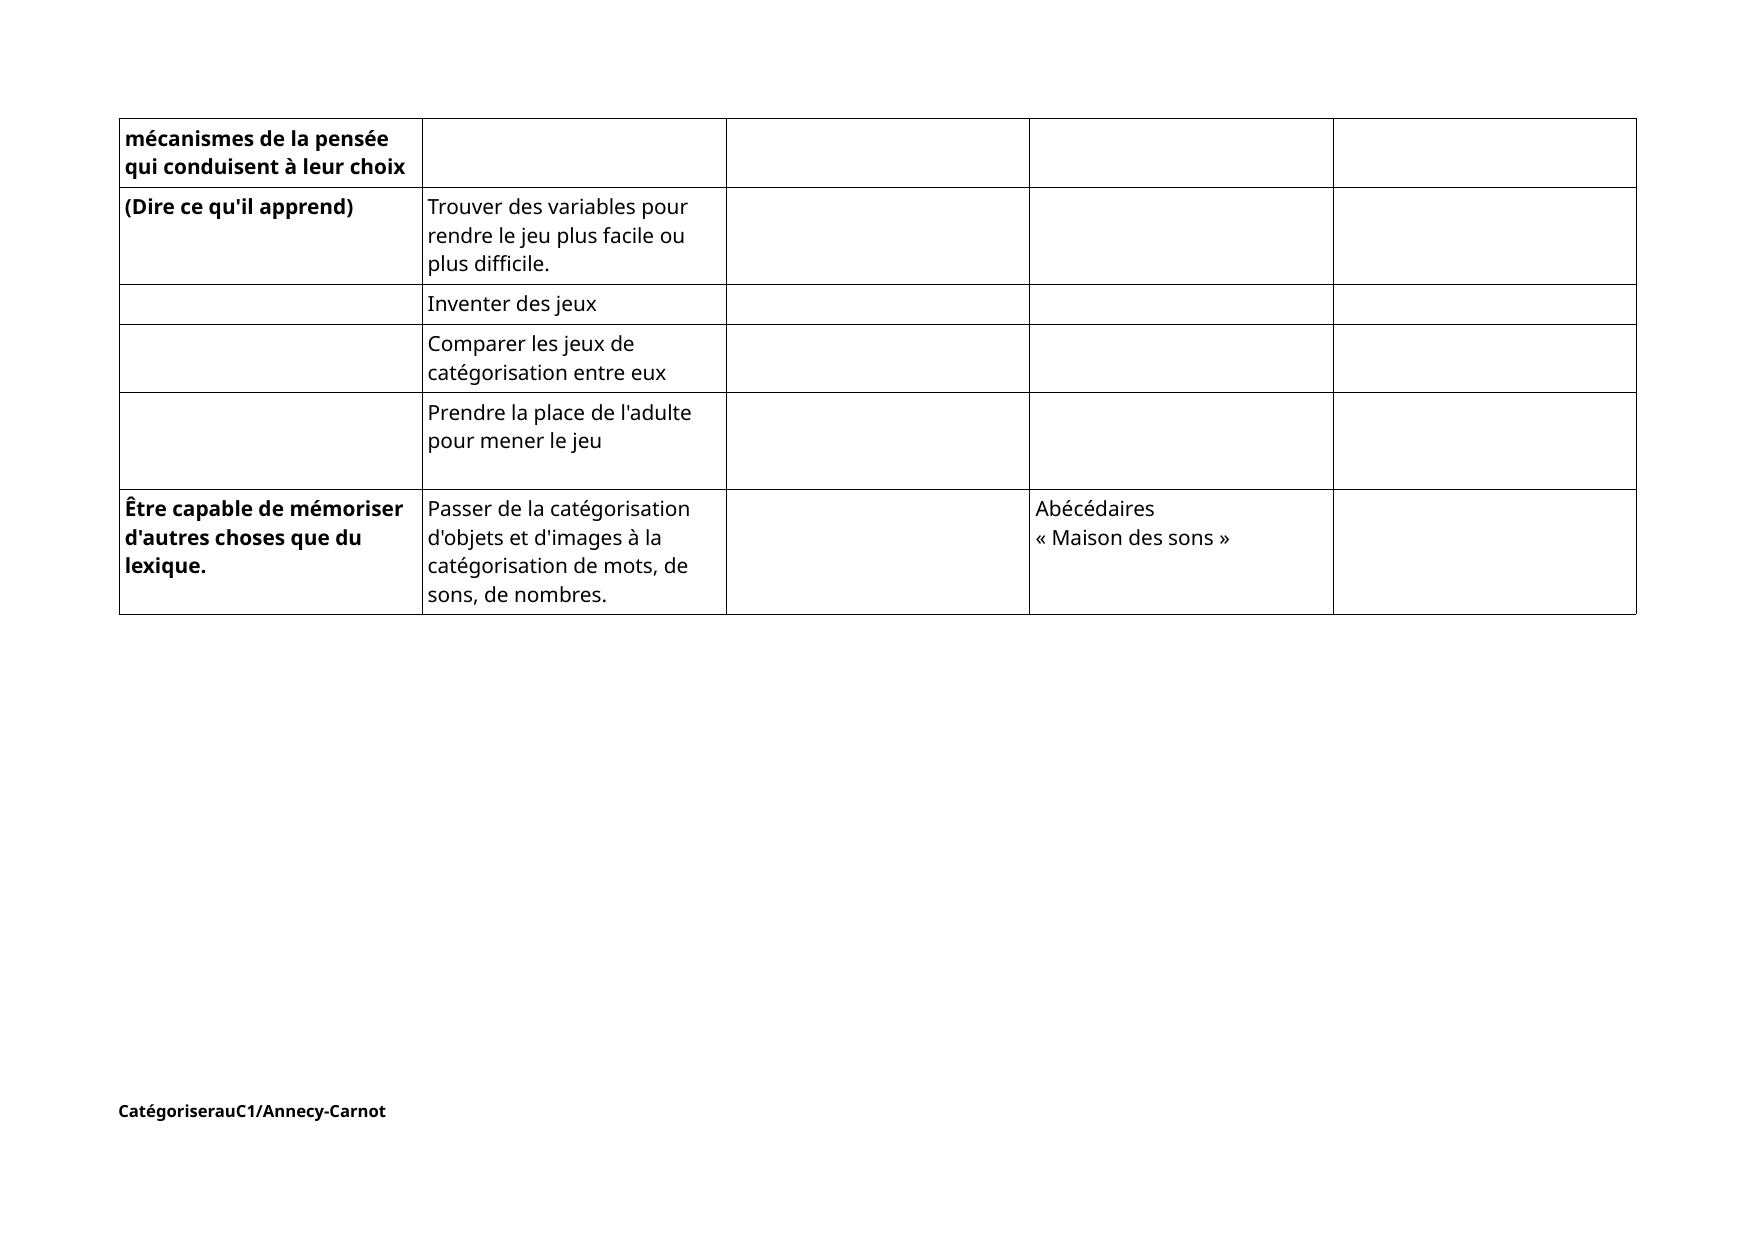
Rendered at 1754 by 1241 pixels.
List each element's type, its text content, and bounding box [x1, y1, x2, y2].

table_cell (Dire ce qu'il apprend) [120, 188, 422, 283]
table_cell [727, 188, 1029, 283]
table_cell [1030, 393, 1333, 489]
table_cell Passer de la catégorisation d'objets et d'images à la catégorisation de mots, de sons, de nombres. [423, 490, 726, 614]
table_cell [1334, 285, 1636, 323]
table_cell [1030, 325, 1333, 392]
table_cell [727, 325, 1029, 392]
table_cell [1030, 285, 1333, 323]
table_cell mécanismes de la pensée qui conduisent à leur choix [120, 119, 422, 187]
table_cell [1334, 393, 1636, 489]
table_cell Être capable de mémoriser d'autres choses que du lexique. [120, 490, 422, 614]
table_cell [727, 490, 1029, 614]
table_cell [120, 325, 422, 392]
table_cell [1334, 188, 1636, 283]
table_cell Prendre la place de l'adulte pour mener le jeu [423, 393, 726, 489]
table_cell [727, 285, 1029, 323]
table_cell Abécédaires « Maison des sons » [1030, 490, 1333, 614]
table_cell [120, 285, 422, 323]
table_cell [1030, 188, 1333, 283]
table_cell [727, 119, 1029, 187]
table_cell [1334, 490, 1636, 614]
table_cell [1030, 119, 1333, 187]
table_cell [1334, 325, 1636, 392]
table_cell [120, 393, 422, 489]
table_cell Trouver des variables pour rendre le jeu plus facile ou plus difficile. [423, 188, 726, 283]
table_cell Comparer les jeux de catégorisation entre eux [423, 325, 726, 392]
table_cell [423, 119, 726, 187]
table_cell [727, 393, 1029, 489]
table_cell [1334, 119, 1636, 187]
table_cell Inventer des jeux [423, 285, 726, 323]
